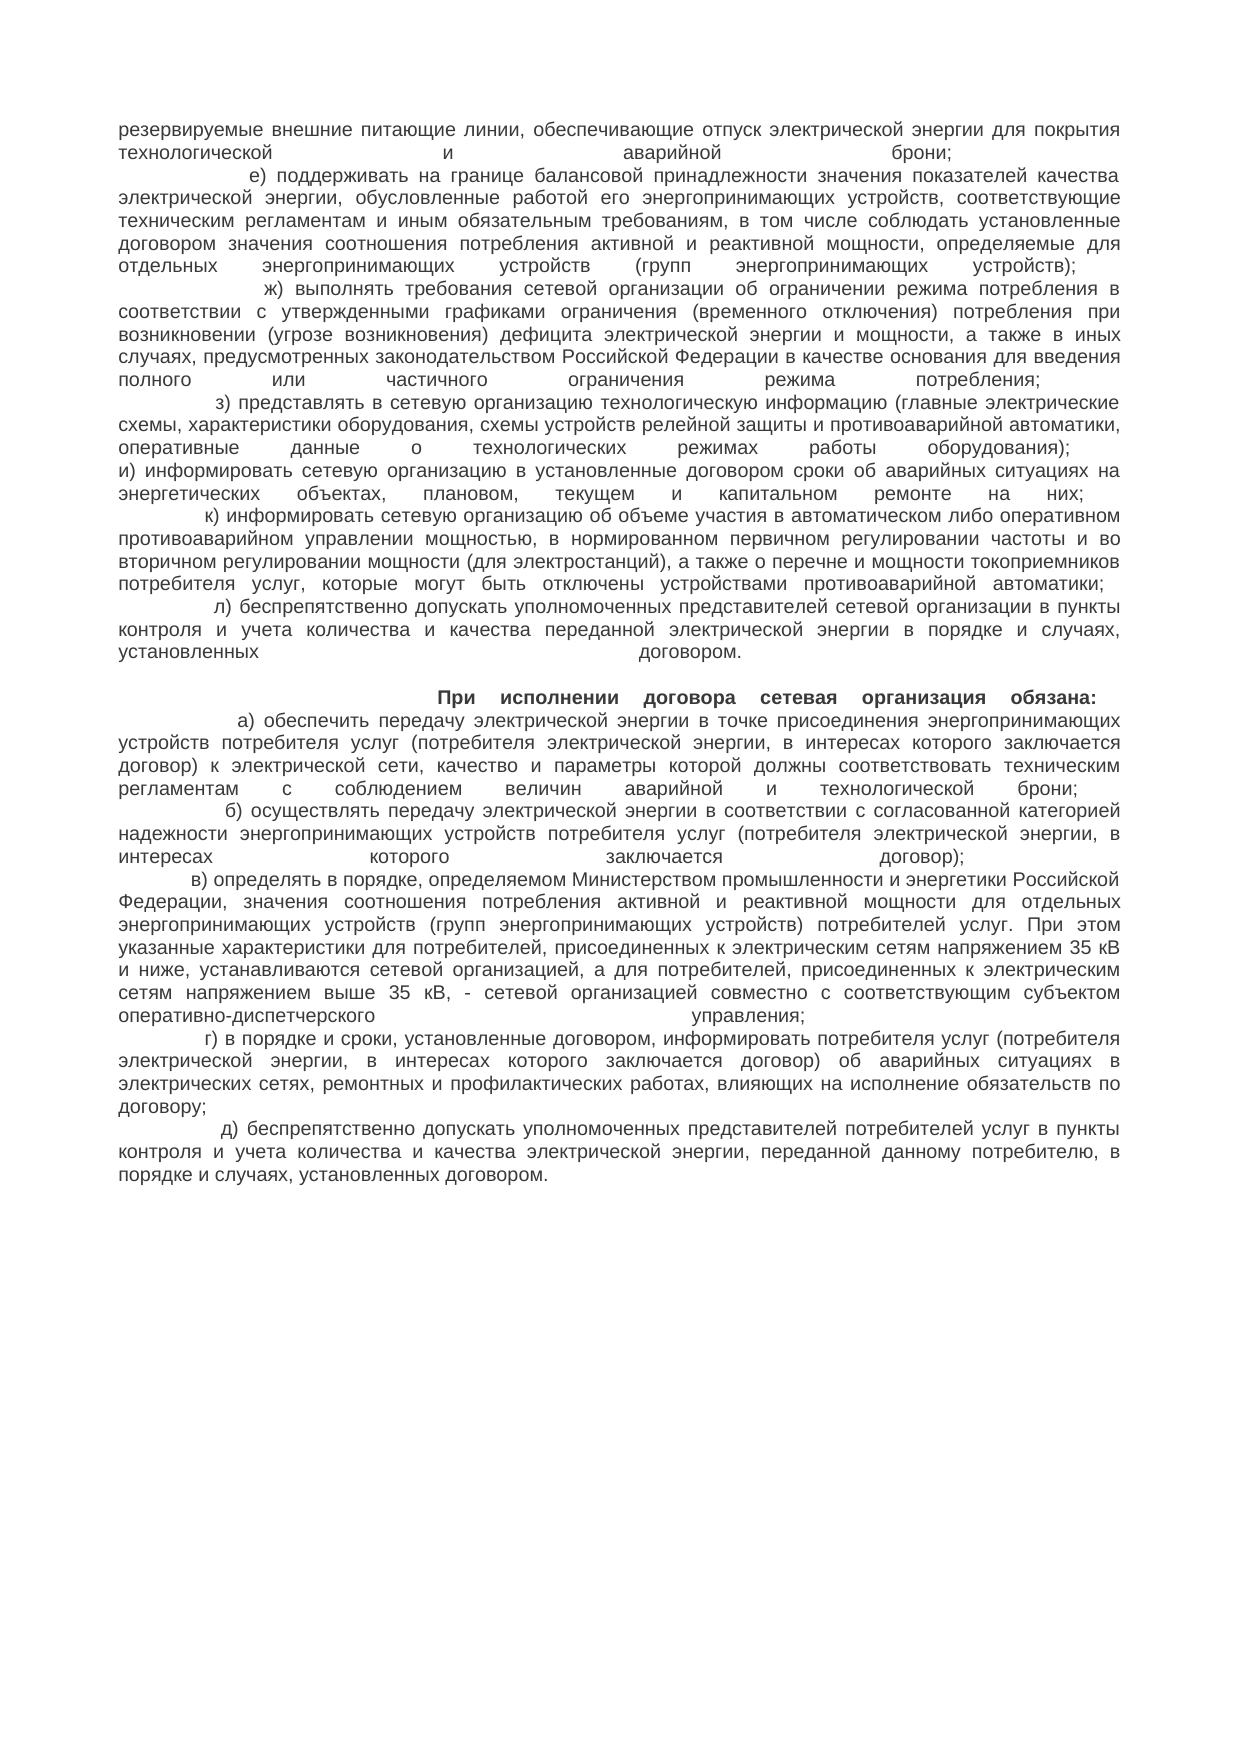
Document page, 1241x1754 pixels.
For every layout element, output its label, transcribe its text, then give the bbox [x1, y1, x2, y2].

text резервируемые внешние питающие линии, обеспечивающие отпуск электрической энергии для покрытия технологической и аварийной брони; е) поддерживать на границе балансовой принадлежности значения показателей качества электрической энергии, обусловленные работой его энергопринимающих устройств, соответствующие техническим регламентам и иным обязательным требованиям, в том числе соблюдать установленные договором значения соотношения потребления активной и реактивной мощности, определяемые для отдельных энергопринимающих устройств (групп энергопринимающих устройств); ж) выполнять требования сетевой организации об ограничении режима потребления в соответствии с утвержденными графиками ограничения (временного отключения) потребления при возникновении (угрозе возникновения) дефицита электрической энергии и мощности, а также в иных случаях, предусмотренных законодательством Российской Федерации в качестве основания для введения полного или частичного ограничения режима потребления; з) представлять в сетевую организацию технологическую информацию (главные электрические схемы, характеристики оборудования, схемы устройств релейной защиты и противоаварийной автоматики, оперативные данные о технологических режимах работы оборудования); и) информировать сетевую организацию в установленные договором сроки об аварийных ситуациях на энергетических объектах, плановом, текущем и капитальном ремонте на них; к) информировать сетевую организацию об объеме участия в автоматическом либо оперативном противоаварийном управлении мощностью, в нормированном первичном регулировании частоты и во вторичном регулировании мощности (для электростанций), а также о перечне и мощности токоприемников потребителя услуг, которые могут быть отключены устройствами противоаварийной автоматики; л) беспрепятственно допускать уполномоченных представителей сетевой организации в пункты контроля и учета количества и качества переданной электрической энергии в порядке и случаях, установленных договором. При исполнении договора сетевая организация обязана: а) обеспечить передачу электрической энергии в точке присоединения энергопринимающих устройств потребителя услуг (потребителя электрической энергии, в интересах которого заключается договор) к электрической сети, качество и параметры которой должны соответствовать техническим регламентам с соблюдением величин аварийной и технологической брони; б) осуществлять передачу электрической энергии в соответствии с согласованной категорией надежности энергопринимающих устройств потребителя услуг (потребителя электрической энергии, в интересах которого заключается договор); в) определять в порядке, определяемом Министерством промышленности и энергетики Российской Федерации, значения соотношения потребления активной и реактивной мощности для отдельных энергопринимающих устройств (групп энергопринимающих устройств) потребителей услуг. При этом указанные характеристики для потребителей, присоединенных к электрическим сетям напряжением 35 кВ и ниже, устанавливаются сетевой организацией, а для потребителей, присоединенных к электрическим сетям напряжением выше 35 кВ, - сетевой организацией совместно с соответствующим субъектом оперативно-диспетчерского управления; г) в порядке и сроки, установленные договором, информировать потребителя услуг (потребителя электрической энергии, в интересах которого заключается договор) об аварийных ситуациях в электрических сетях, ремонтных и профилактических работах, влияющих на исполнение обязательств по договору; д) беспрепятственно допускать уполномоченных представителей потребителей услуг в пункты контроля и учета количества и качества электрической энергии, переданной данному потребителю, в порядке и случаях, установленных договором. [118, 118, 1122, 1185]
